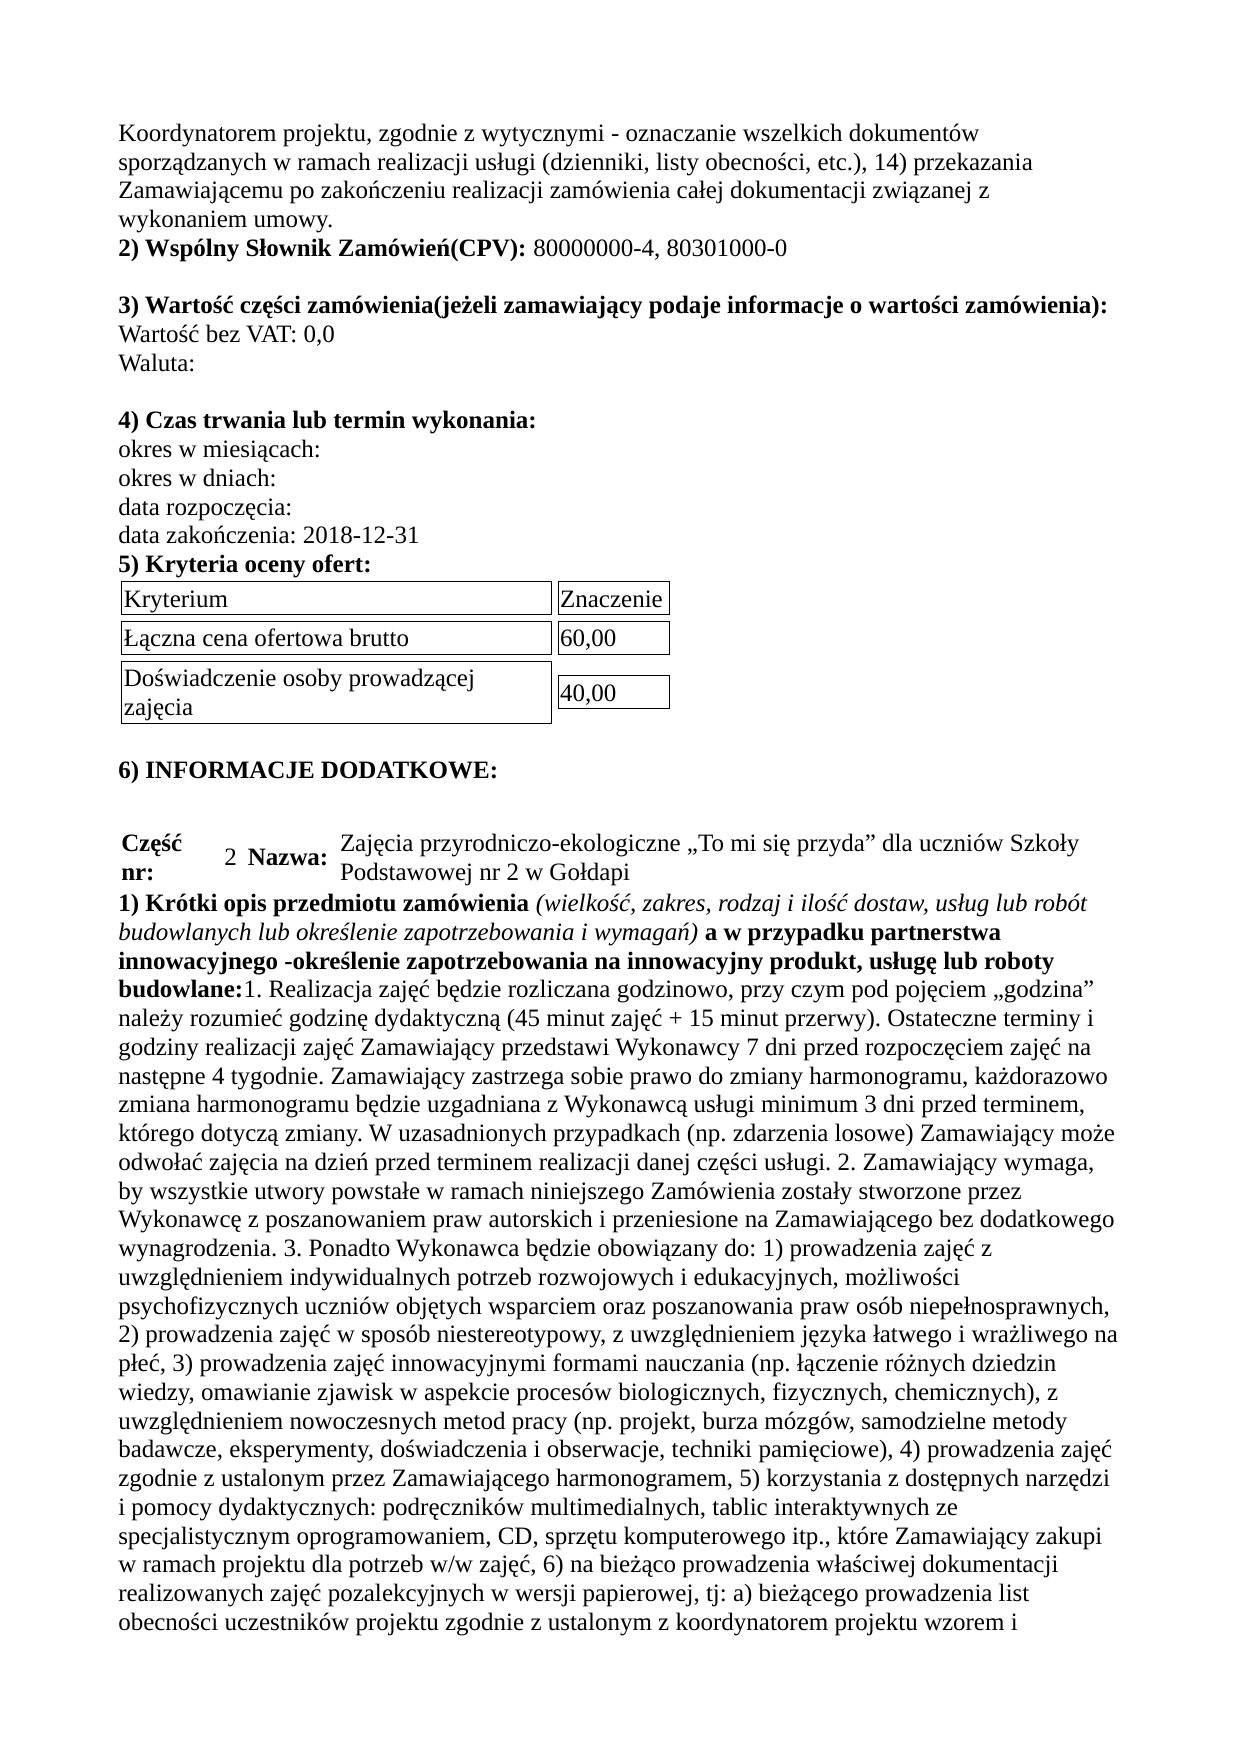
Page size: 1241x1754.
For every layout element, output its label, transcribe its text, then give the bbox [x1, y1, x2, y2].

table_header Znaczenie [555, 578, 672, 618]
table_header Nazwa: [245, 825, 337, 888]
table_cell Doświadczenie osoby prowadzącej zajęcia [118, 658, 554, 726]
table_header 2 [221, 825, 245, 888]
table_cell Łączna cena ofertowa brutto [118, 618, 554, 658]
text Koordynatorem projektu, zgodnie z wytycznymi - oznaczanie wszelkich dokumentów sporządzanych w ramach realizacji usługi (dzienniki, listy obecności, etc.), 14) przekazania Zamawiającemu po zakończeniu realizacji zamówienia całej dokumentacji związanej z wykonaniem umowy. 2) Wspólny Słownik Zamówień(CPV): 80000000-4, 80301000-0 3) Wartość części zamówienia(jeżeli zamawiający podaje informacje o wartości zamówienia): Wartość bez VAT: 0,0 Waluta: 4) Czas trwania lub termin wykonania: okres w miesiącach: okres w dniach: data rozpoczęcia: data zakończenia: 2018-12-31 5) Kryteria oceny ofert: [118, 118, 1122, 578]
text 1) Krótki opis przedmiotu zamówienia (wielkość, zakres, rodzaj i ilość dostaw, usług lub robót budowlanych lub określenie zapotrzebowania i wymagań) a w przypadku partnerstwa innowacyjnego -określenie zapotrzebowania na innowacyjny produkt, usługę lub roboty budowlane:1. Realizacja zajęć będzie rozliczana godzinowo, przy czym pod pojęciem „godzina” należy rozumieć godzinę dydaktyczną (45 minut zajęć + 15 minut przerwy). Ostateczne terminy i godziny realizacji zajęć Zamawiający przedstawi Wykonawcy 7 dni przed rozpoczęciem zajęć na następne 4 tygodnie. Zamawiający zastrzega sobie prawo do zmiany harmonogramu, każdorazowo zmiana harmonogramu będzie uzgadniana z Wykonawcą usługi minimum 3 dni przed terminem, którego dotyczą zmiany. W uzasadnionych przypadkach (np. zdarzenia losowe) Zamawiający może odwołać zajęcia na dzień przed terminem realizacji danej części usługi. 2. Zamawiający wymaga, by wszystkie utwory powstałe w ramach niniejszego Zamówienia zostały stworzone przez Wykonawcę z poszanowaniem praw autorskich i przeniesione na Zamawiającego bez dodatkowego wynagrodzenia. 3. Ponadto Wykonawca będzie obowiązany do: 1) prowadzenia zajęć z uwzględnieniem indywidualnych potrzeb rozwojowych i edukacyjnych, możliwości psychofizycznych uczniów objętych wsparciem oraz poszanowania praw osób niepełnosprawnych, 2) prowadzenia zajęć w sposób niestereotypowy, z uwzględnieniem języka łatwego i wrażliwego na płeć, 3) prowadzenia zajęć innowacyjnymi formami nauczania (np. łączenie różnych dziedzin wiedzy, omawianie zjawisk w aspekcie procesów biologicznych, fizycznych, chemicznych), z uwzględnieniem nowoczesnych metod pracy (np. projekt, burza mózgów, samodzielne metody badawcze, eksperymenty, doświadczenia i obserwacje, techniki pamięciowe), 4) prowadzenia zajęć zgodnie z ustalonym przez Zamawiającego harmonogramem, 5) korzystania z dostępnych narzędzi i pomocy dydaktycznych: podręczników multimedialnych, tablic interaktywnych ze specjalistycznym oprogramowaniem, CD, sprzętu komputerowego itp., które Zamawiający zakupi w ramach projektu dla potrzeb w/w zajęć, 6) na bieżąco prowadzenia właściwej dokumentacji realizowanych zajęć pozalekcyjnych w wersji papierowej, tj: a) bieżącego prowadzenia list obecności uczestników projektu zgodnie z ustalonym z koordynatorem projektu wzorem i [118, 888, 1122, 1636]
table_header Zajęcia przyrodniczo-ekologiczne „To mi się przyda” dla uczniów Szkoły Podstawowej nr 2 w Gołdapi [337, 825, 1122, 888]
table_header Kryterium [118, 578, 554, 618]
text 6) INFORMACJE DODATKOWE: [118, 726, 1122, 812]
table_header Część nr: [118, 825, 221, 888]
table_cell 60,00 [555, 618, 672, 658]
table_cell 40,00 [555, 658, 672, 726]
